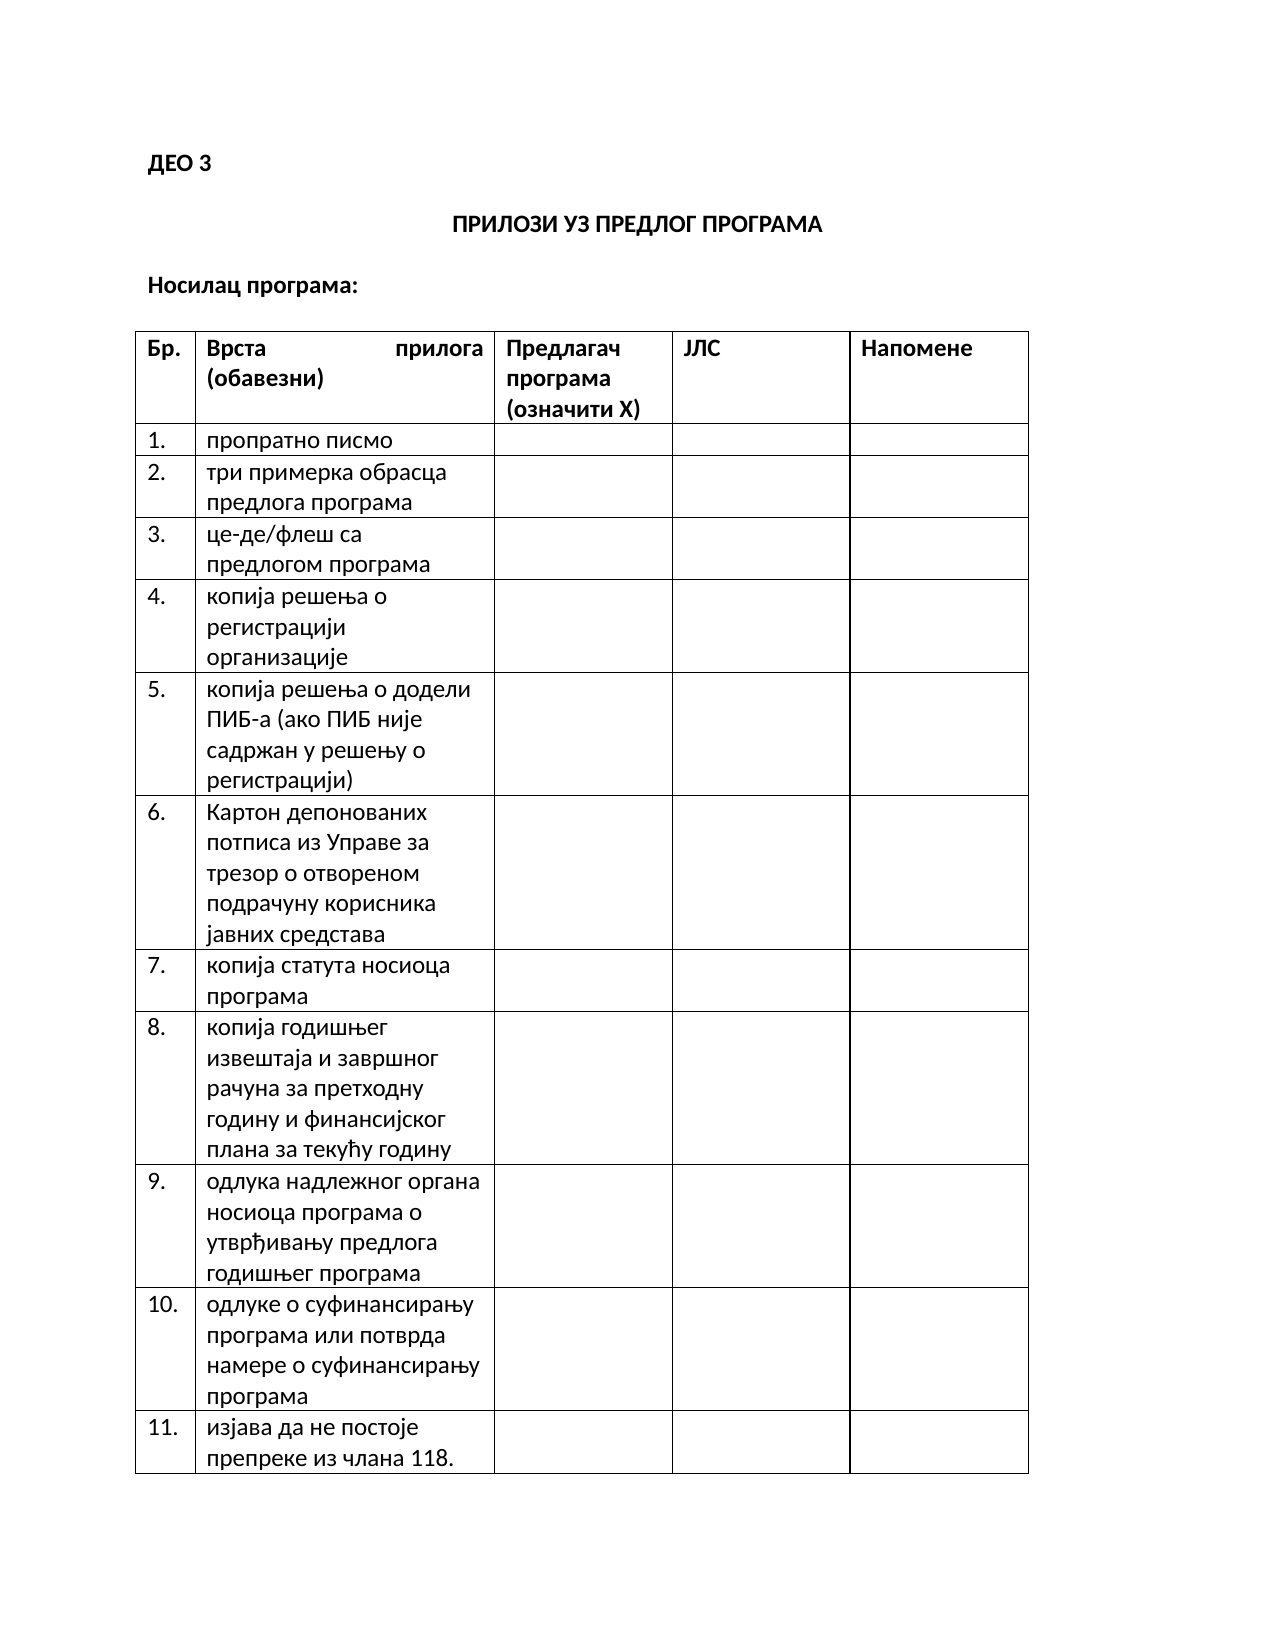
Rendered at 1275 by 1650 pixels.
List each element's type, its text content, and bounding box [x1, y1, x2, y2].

table_cell [851, 580, 1028, 672]
table_cell [851, 1012, 1028, 1164]
table_cell одлука надлежног органа носиоца програма о утврђивању предлога годишњег програма [196, 1165, 494, 1287]
table_header Напомене [851, 332, 1028, 423]
table_cell 2. [136, 456, 195, 517]
table_cell пропратно писмо [196, 424, 494, 455]
table_cell изјава да не постоје препреке из члана 118. [196, 1411, 494, 1472]
table_cell [673, 950, 849, 1011]
table_cell Картон депонованих потписа из Управе за трезор о отвореном подрачуну корисника јавних средстава [196, 796, 494, 948]
table_cell [495, 518, 672, 579]
table_cell [495, 456, 672, 517]
table_cell [673, 456, 849, 517]
table_cell 10. [136, 1288, 195, 1410]
table_cell 7. [136, 950, 195, 1011]
table_cell 9. [136, 1165, 195, 1287]
table_cell [673, 1288, 849, 1410]
table_cell [673, 518, 849, 579]
table_cell копија решења о додели ПИБ-а (ако ПИБ није садржан у решењу о регистрацији) [196, 673, 494, 795]
table_cell [495, 950, 672, 1011]
table_cell [851, 1288, 1028, 1410]
table_cell [495, 424, 672, 455]
table_cell копија статута носиоца програма [196, 950, 494, 1011]
table_cell [851, 950, 1028, 1011]
table_cell одлуке о суфинансирању програма или потврда намере о суфинансирању програма [196, 1288, 494, 1410]
table_cell три примерка обрасца предлога програма [196, 456, 494, 517]
text ПРИЛОЗИ УЗ ПРЕДЛОГ ПРОГРАМА [148, 209, 1127, 239]
table_cell [673, 1411, 849, 1472]
table_cell [851, 673, 1028, 795]
table_cell [851, 1165, 1028, 1287]
table_cell [495, 796, 672, 948]
table_cell [495, 1288, 672, 1410]
table_cell 11. [136, 1411, 195, 1472]
text ДЕО 3 [148, 148, 1127, 178]
table_cell 5. [136, 673, 195, 795]
table_cell [673, 580, 849, 672]
table_header ЈЛС [673, 332, 849, 423]
table_cell 1. [136, 424, 195, 455]
table_cell [851, 1411, 1028, 1472]
table_cell копија решења о регистрацији организације [196, 580, 494, 672]
table_cell 6. [136, 796, 195, 948]
table_cell [673, 796, 849, 948]
table_cell 4. [136, 580, 195, 672]
table_cell [673, 424, 849, 455]
table_header Предлагач програма (означити X) [495, 332, 672, 423]
table_cell [673, 1165, 849, 1287]
table_header Бр. [136, 332, 195, 423]
table_cell [851, 424, 1028, 455]
table_cell [495, 1165, 672, 1287]
table_cell [851, 518, 1028, 579]
table_cell [495, 580, 672, 672]
table_cell [495, 1012, 672, 1164]
table_cell це-де/флеш са предлогом програма [196, 518, 494, 579]
table_cell [851, 796, 1028, 948]
table_cell 3. [136, 518, 195, 579]
table_cell 8. [136, 1012, 195, 1164]
table_cell [673, 673, 849, 795]
table_cell копија годишњег извештаја и завршног рачуна за претходну годину и финансијског плана за текућу годину [196, 1012, 494, 1164]
table_cell [673, 1012, 849, 1164]
table_cell [495, 1411, 672, 1472]
text Носилац програма: [148, 270, 1127, 300]
table_header Врста прилога (обавезни) [196, 332, 494, 423]
table_cell [495, 673, 672, 795]
table_cell [851, 456, 1028, 517]
